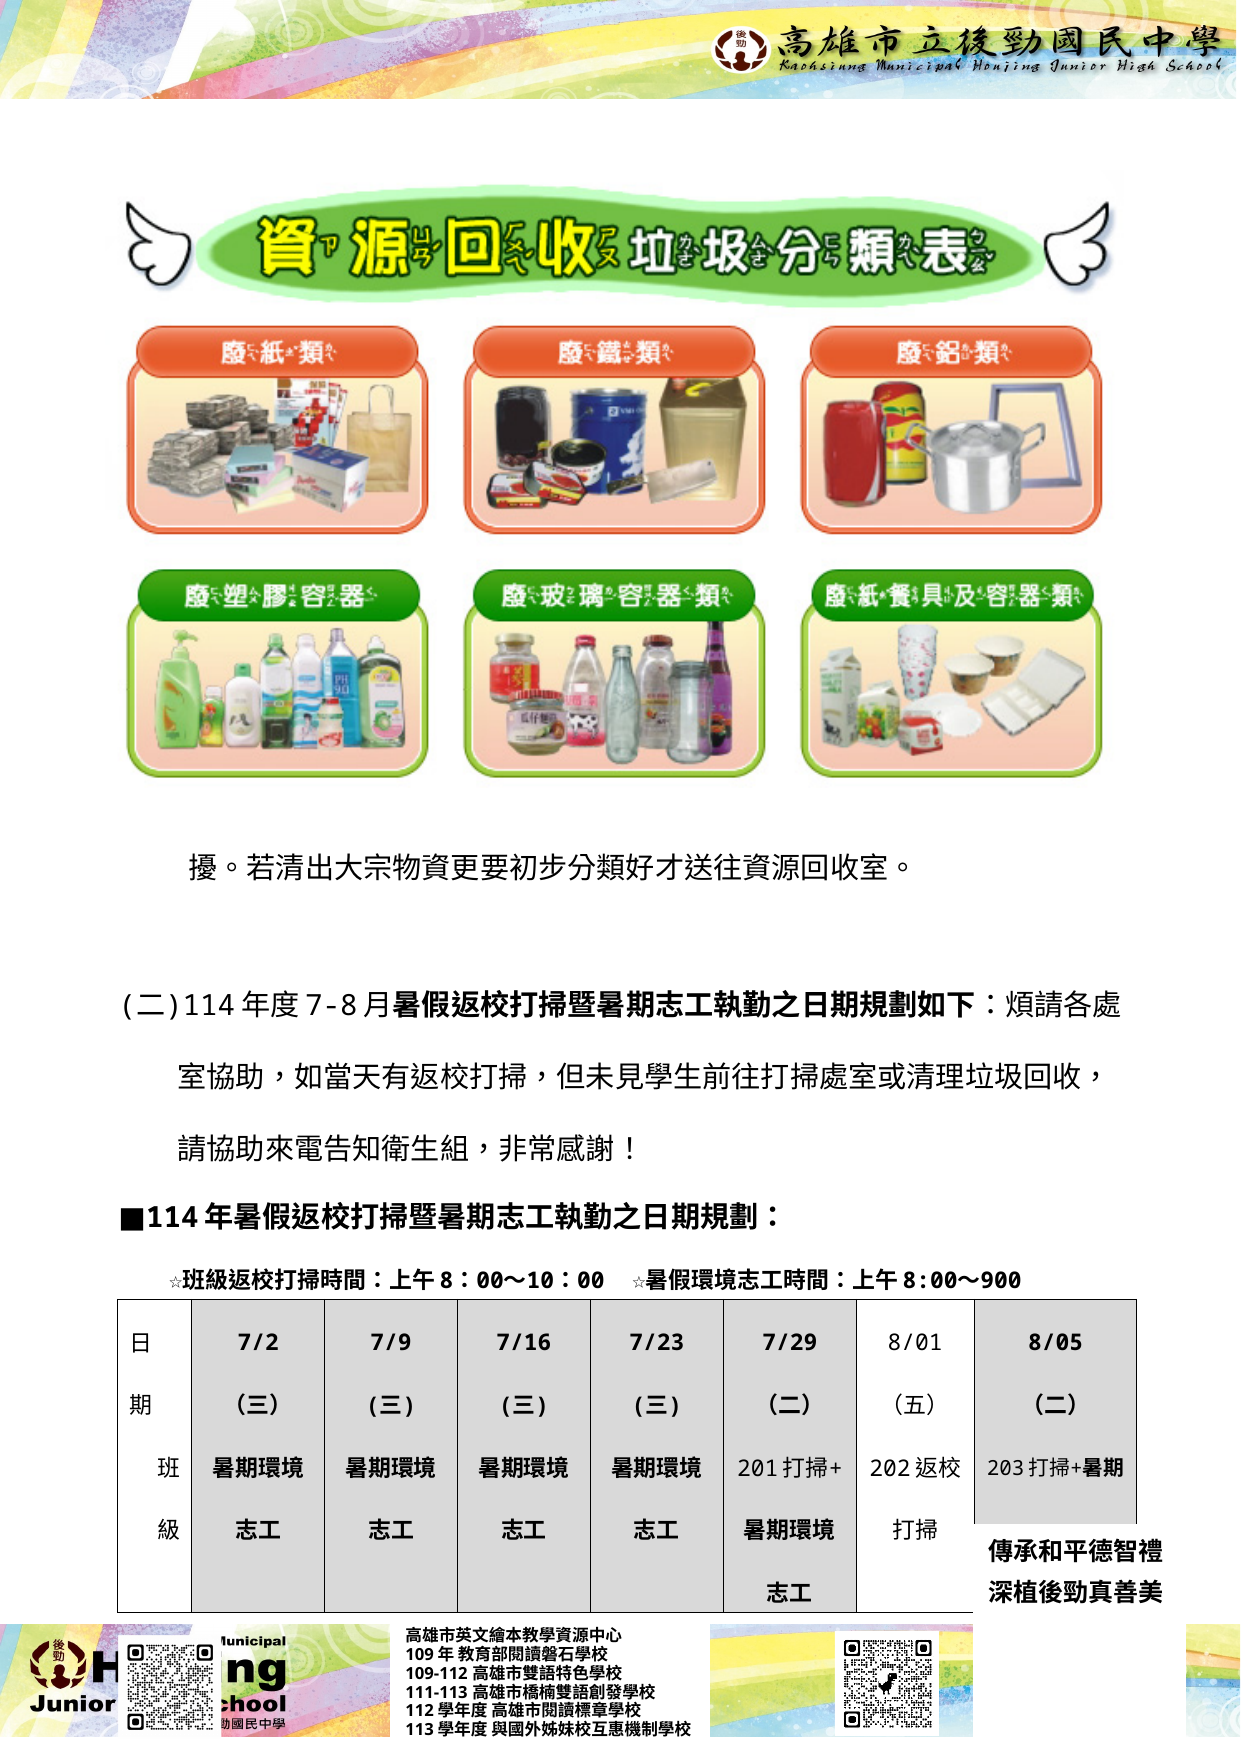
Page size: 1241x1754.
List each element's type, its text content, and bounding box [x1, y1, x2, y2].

table_header 7/2 （三） 暑期環境志工 [192, 1300, 324, 1612]
text (二)114年度7-8月暑假返校打掃暨暑期志工執勤之日期規劃如下：煩請各處室協助，如當天有返校打掃，但未見學生前往打掃處室或清理垃圾回收，請協助來電告知衛生組，非常感謝！ [118, 961, 1122, 1167]
table_header 8/05 （二） 203打掃+暑期 [975, 1300, 1136, 1524]
table_header 8/01 （五） 202返校 打掃 [857, 1300, 974, 1612]
table_header 7/9 (三) 暑期環境志工 [325, 1300, 457, 1612]
text ■114年暑假返校打掃暨暑期志工執勤之日期規劃： [118, 1174, 1122, 1236]
text [118, 127, 1122, 170]
text ☆班級返校打掃時間：上午8：00～10：00 ☆暑假環境志工時間：上午8:00～900 [118, 1236, 1122, 1299]
table_header 日 期 班級 [118, 1300, 191, 1612]
table_header 7/16 (三) 暑期環境志工 [458, 1300, 590, 1612]
text 擾。若清出大宗物資更要初步分類好才送往資源回收室。 [118, 788, 1122, 886]
table_header 7/29 （二） 201打掃+暑期環境志工 [724, 1300, 856, 1612]
table_header 7/23 (三) 暑期環境志工 [591, 1300, 723, 1612]
